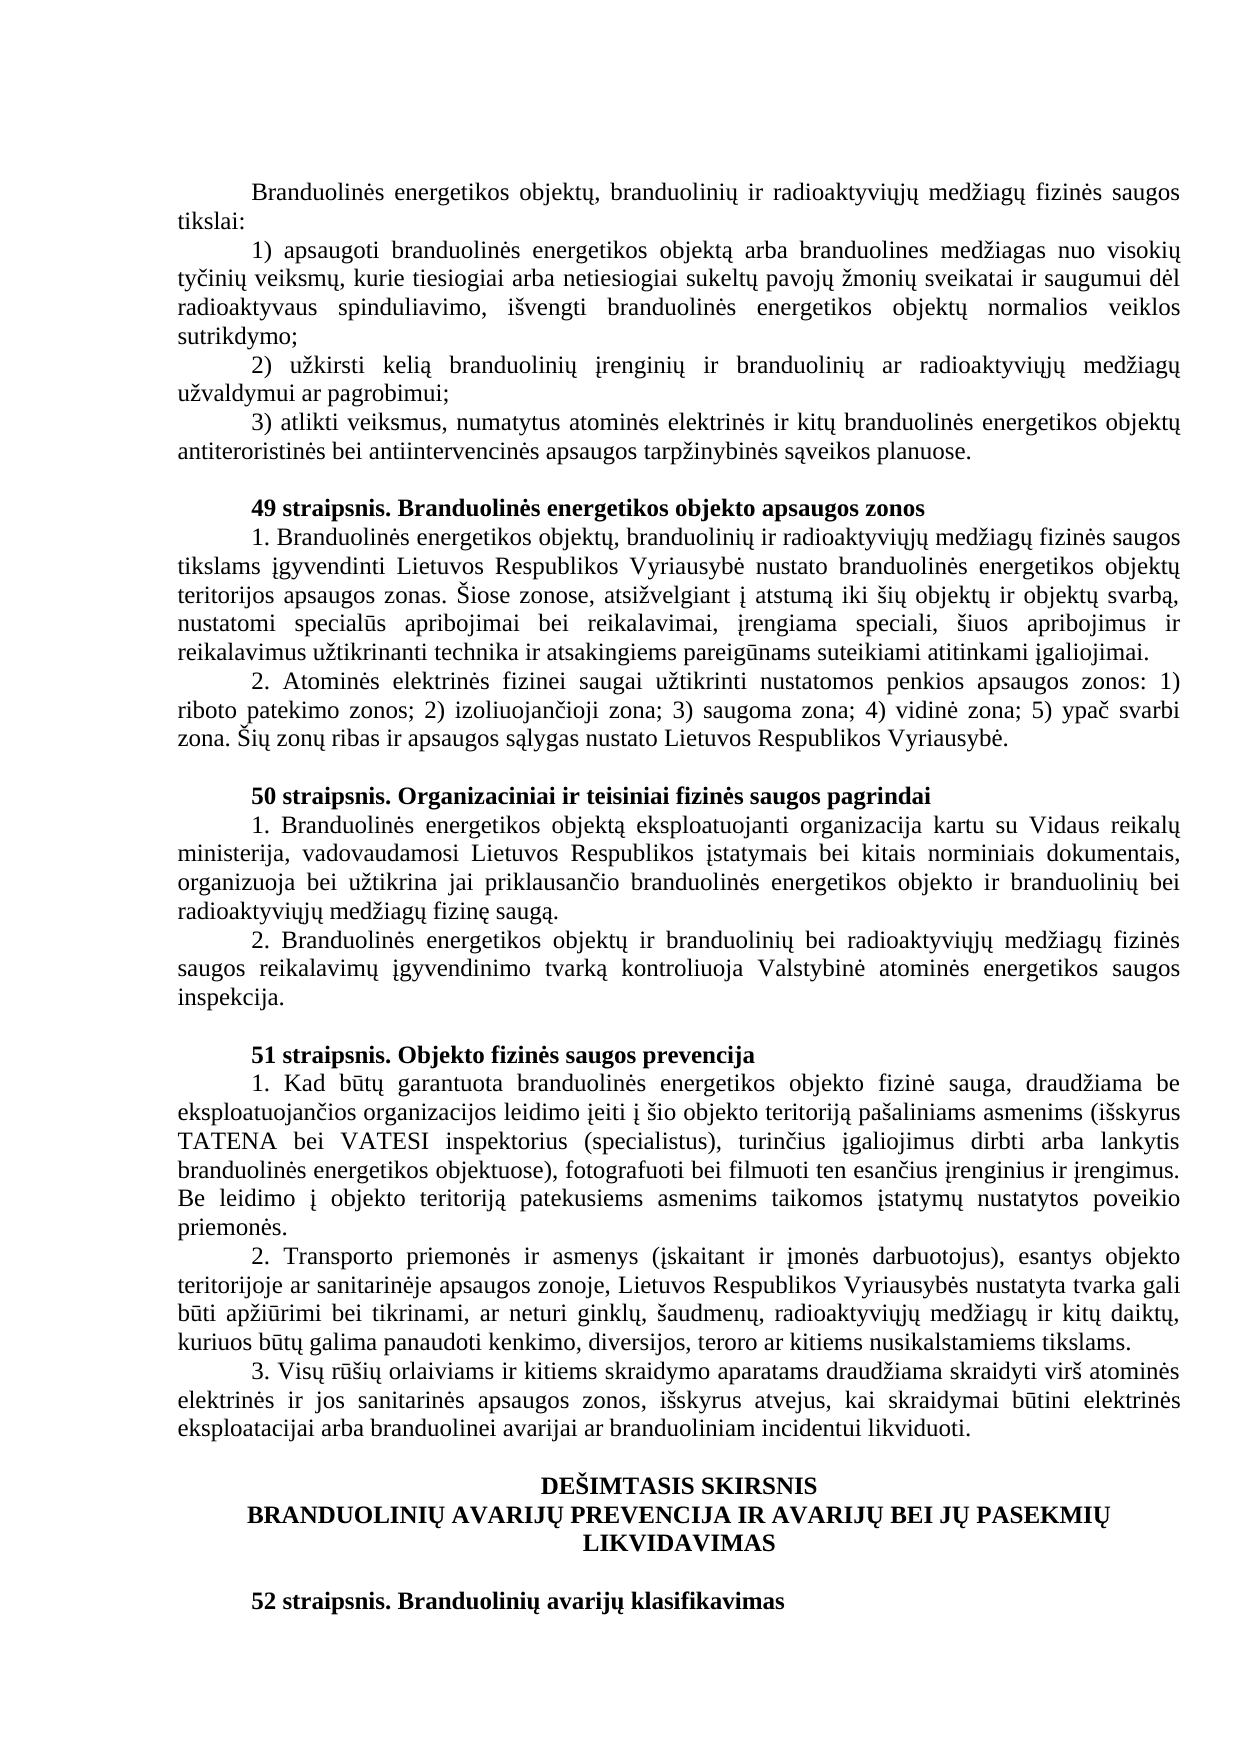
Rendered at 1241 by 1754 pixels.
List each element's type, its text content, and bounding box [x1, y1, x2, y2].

text 3) atlikti veiksmus, numatytus atominės elektrinės ir kitų branduolinės energetikos objektų antiteroristinės bei antiintervencinės apsaugos tarpžinybinės sąveikos planuose. [177, 407, 1181, 465]
text 2. Branduolinės energetikos objektų ir branduolinių bei radioaktyviųjų medžiagų fizinės saugos reikalavimų įgyvendinimo tvarką kontroliuoja Valstybinė atominės energetikos saugos inspekcija. [177, 925, 1181, 1011]
text BRANDUOLINIŲ AVARIJŲ PREVENCIJA IR AVARIJŲ BEI JŲ PASEKMIŲ LIKVIDAVIMAS [177, 1500, 1181, 1557]
text Branduolinės energetikos objektų, branduolinių ir radioaktyviųjų medžiagų fizinės saugos tikslai: [177, 177, 1181, 235]
text DEŠIMTASIS SKIRSNIS [177, 1471, 1181, 1500]
text 2. Atominės elektrinės fizinei saugai užtikrinti nustatomos penkios apsaugos zonos: 1) riboto patekimo zonos; 2) izoliuojančioji zona; 3) saugoma zona; 4) vidinė zona; 5) ypač svarbi zona. Šių zonų ribas ir apsaugos sąlygas nustato Lietuvos Respublikos Vyriausybė. [177, 666, 1181, 752]
text 49 straipsnis. Branduolinės energetikos objekto apsaugos zonos [177, 493, 1181, 522]
text 2. Transporto priemonės ir asmenys (įskaitant ir įmonės darbuotojus), esantys objekto teritorijoje ar sanitarinėje apsaugos zonoje, Lietuvos Respublikos Vyriausybės nustatyta tvarka gali būti apžiūrimi bei tikrinami, ar neturi ginklų, šaudmenų, radioaktyviųjų medžiagų ir kitų daiktų, kuriuos būtų galima panaudoti kenkimo, diversijos, teroro ar kitiems nusikalstamiems tikslams. [177, 1241, 1181, 1356]
text 50 straipsnis. Organizaciniai ir teisiniai fizinės saugos pagrindai [177, 781, 1181, 810]
text 3. Visų rūšių orlaiviams ir kitiems skraidymo aparatams draudžiama skraidyti virš atominės elektrinės ir jos sanitarinės apsaugos zonos, išskyrus atvejus, kai skraidymai būtini elektrinės eksploatacijai arba branduolinei avarijai ar branduoliniam incidentui likviduoti. [177, 1356, 1181, 1442]
text 51 straipsnis. Objekto fizinės saugos prevencija [177, 1040, 1181, 1068]
text 1. Kad būtų garantuota branduolinės energetikos objekto fizinė sauga, draudžiama be eksploatuojančios organizacijos leidimo įeiti į šio objekto teritoriją pašaliniams asmenims (išskyrus TATENA bei VATESI inspektorius (specialistus), turinčius įgaliojimus dirbti arba lankytis branduolinės energetikos objektuose), fotografuoti bei filmuoti ten esančius įrenginius ir įrengimus. Be leidimo į objekto teritoriją patekusiems asmenims taikomos įstatymų nustatytos poveikio priemonės. [177, 1068, 1181, 1241]
text 1. Branduolinės energetikos objektų, branduolinių ir radioaktyviųjų medžiagų fizinės saugos tikslams įgyvendinti Lietuvos Respublikos Vyriausybė nustato branduolinės energetikos objektų teritorijos apsaugos zonas. Šiose zonose, atsižvelgiant į atstumą iki šių objektų ir objektų svarbą, nustatomi specialūs apribojimai bei reikalavimai, įrengiama speciali, šiuos apribojimus ir reikalavimus užtikrinanti technika ir atsakingiems pareigūnams suteikiami atitinkami įgaliojimai. [177, 522, 1181, 666]
text 1. Branduolinės energetikos objektą eksploatuojanti organizacija kartu su Vidaus reikalų ministerija, vadovaudamosi Lietuvos Respublikos įstatymais bei kitais norminiais dokumentais, organizuoja bei užtikrina jai priklausančio branduolinės energetikos objekto ir branduolinių bei radioaktyviųjų medžiagų fizinę saugą. [177, 810, 1181, 925]
text 2) užkirsti kelią branduolinių įrenginių ir branduolinių ar radioaktyviųjų medžiagų užvaldymui ar pagrobimui; [177, 350, 1181, 407]
text 52 straipsnis. Branduolinių avarijų klasifikavimas [177, 1586, 1181, 1615]
text 1) apsaugoti branduolinės energetikos objektą arba branduolines medžiagas nuo visokių tyčinių veiksmų, kurie tiesiogiai arba netiesiogiai sukeltų pavojų žmonių sveikatai ir saugumui dėl radioaktyvaus spinduliavimo, išvengti branduolinės energetikos objektų normalios veiklos sutrikdymo; [177, 235, 1181, 350]
